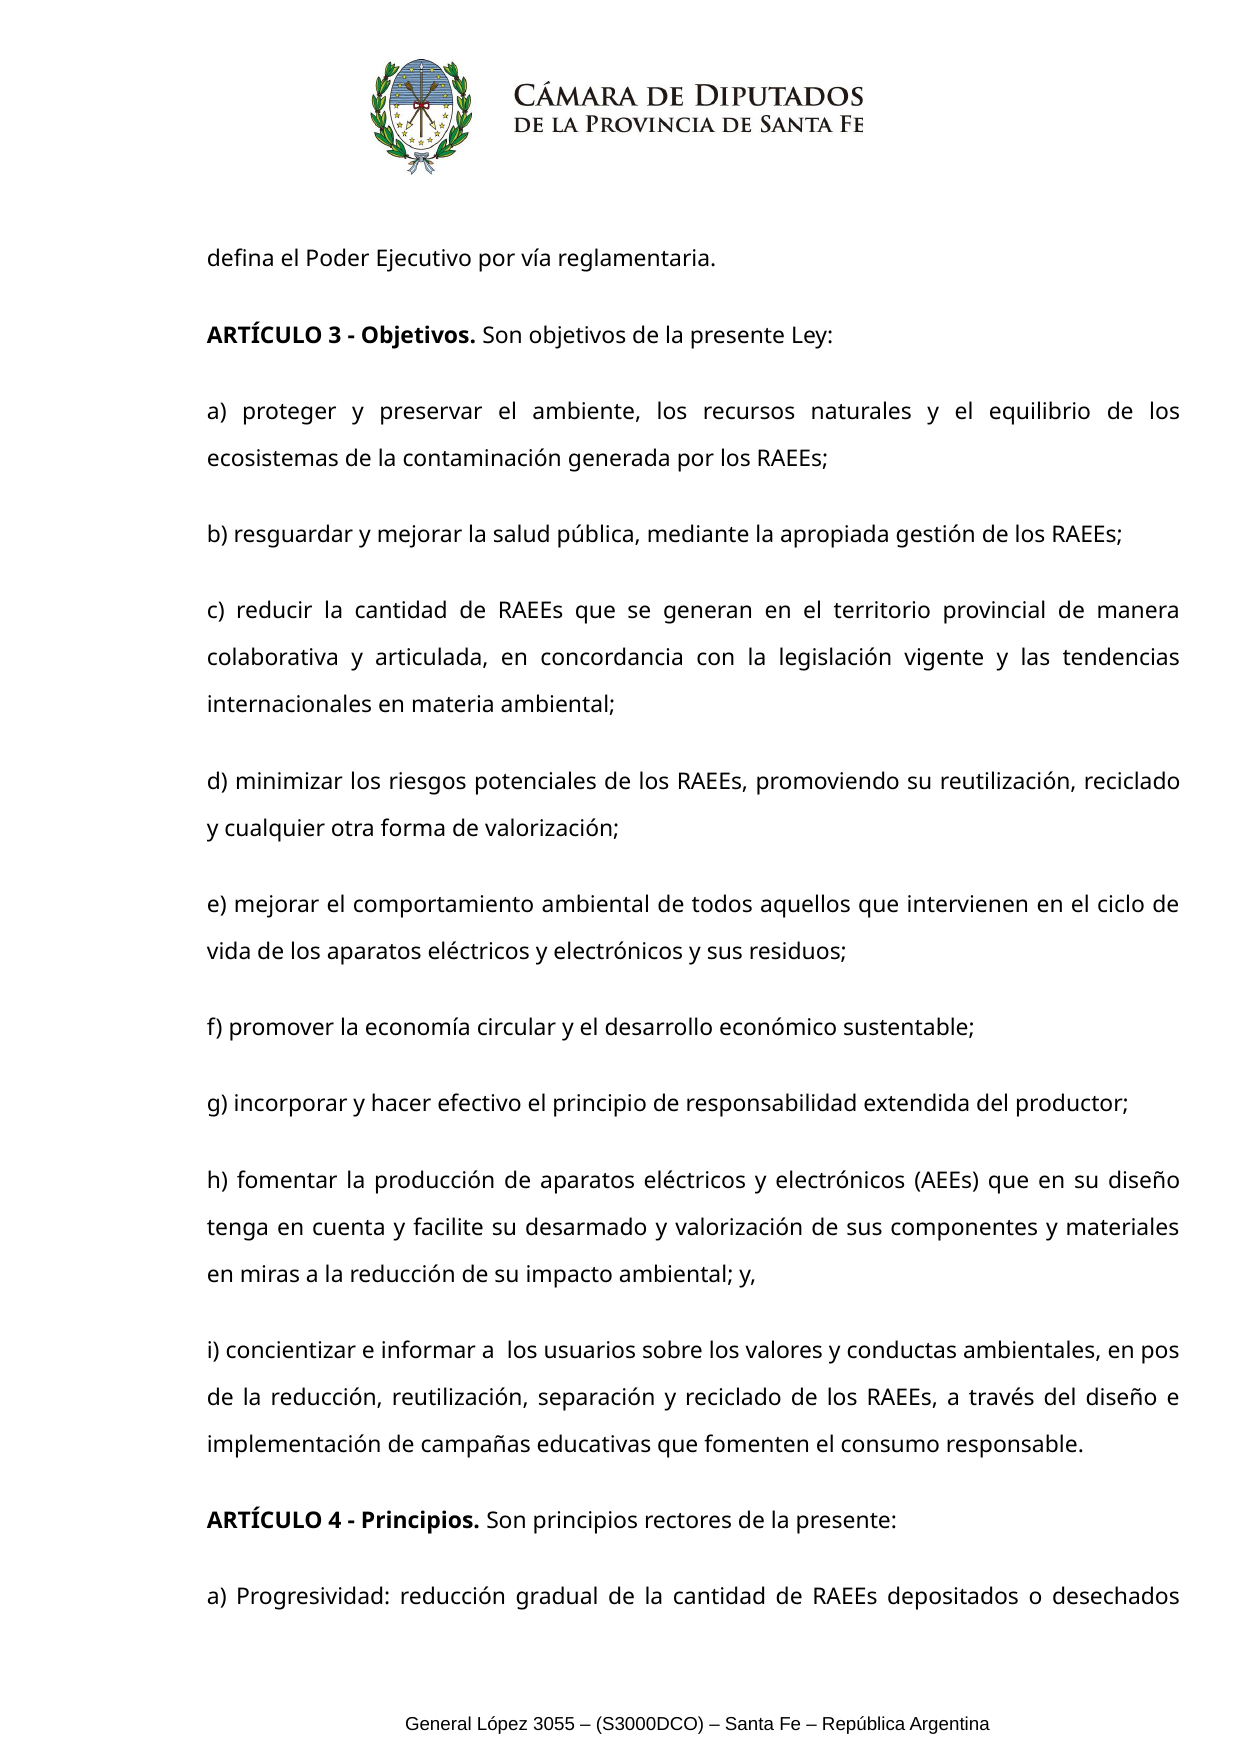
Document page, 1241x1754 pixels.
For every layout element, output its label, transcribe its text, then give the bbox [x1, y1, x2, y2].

text a) Progresividad: reducción gradual de la cantidad de RAEEs depositados o desechados [207, 1580, 1181, 1612]
text c) reducir la cantidad de RAEEs que se generan en el territorio provincial de manera colaborativa y articulada, en concordancia con la legislación vigente y las tendencias internacionales en materia ambiental; [207, 594, 1181, 719]
text ARTÍCULO 4 - Principios. Son principios rectores de la presente: [207, 1504, 1181, 1535]
text ARTÍCULO 3 - Objetivos. Son objetivos de la presente Ley: [207, 318, 1181, 350]
text defina el Poder Ejecutivo por vía reglamentaria. [207, 242, 1181, 273]
text f) promover la economía circular y el desarrollo económico sustentable; [207, 1011, 1181, 1042]
text b) resguardar y mejorar la salud pública, mediante la apropiada gestión de los RAEEs; [207, 518, 1181, 549]
text a) proteger y preservar el ambiente, los recursos naturales y el equilibrio de los ecosistemas de la contaminación generada por los RAEEs; [207, 395, 1181, 473]
text d) minimizar los riesgos potenciales de los RAEEs, promoviendo su reutilización, reciclado y cualquier otra forma de valorización; [207, 764, 1181, 843]
text h) fomentar la producción de aparatos eléctricos y electrónicos (AEEs) que en su diseño tenga en cuenta y facilite su desarmado y valorización de sus componentes y materiales en miras a la reducción de su impacto ambiental; y, [207, 1164, 1181, 1289]
picture [370, 59, 863, 179]
text g) incorporar y hacer efectivo el principio de responsabilidad extendida del productor; [207, 1087, 1181, 1119]
text e) mejorar el comportamiento ambiental de todos aquellos que intervienen en el ciclo de vida de los aparatos eléctricos y electrónicos y sus residuos; [207, 888, 1181, 966]
text i) concientizar e informar a los usuarios sobre los valores y conductas ambientales, en pos de la reducción, reutilización, separación y reciclado de los RAEEs, a través del diseño e implementación de campañas educativas que fomenten el consumo responsable. [207, 1334, 1181, 1459]
